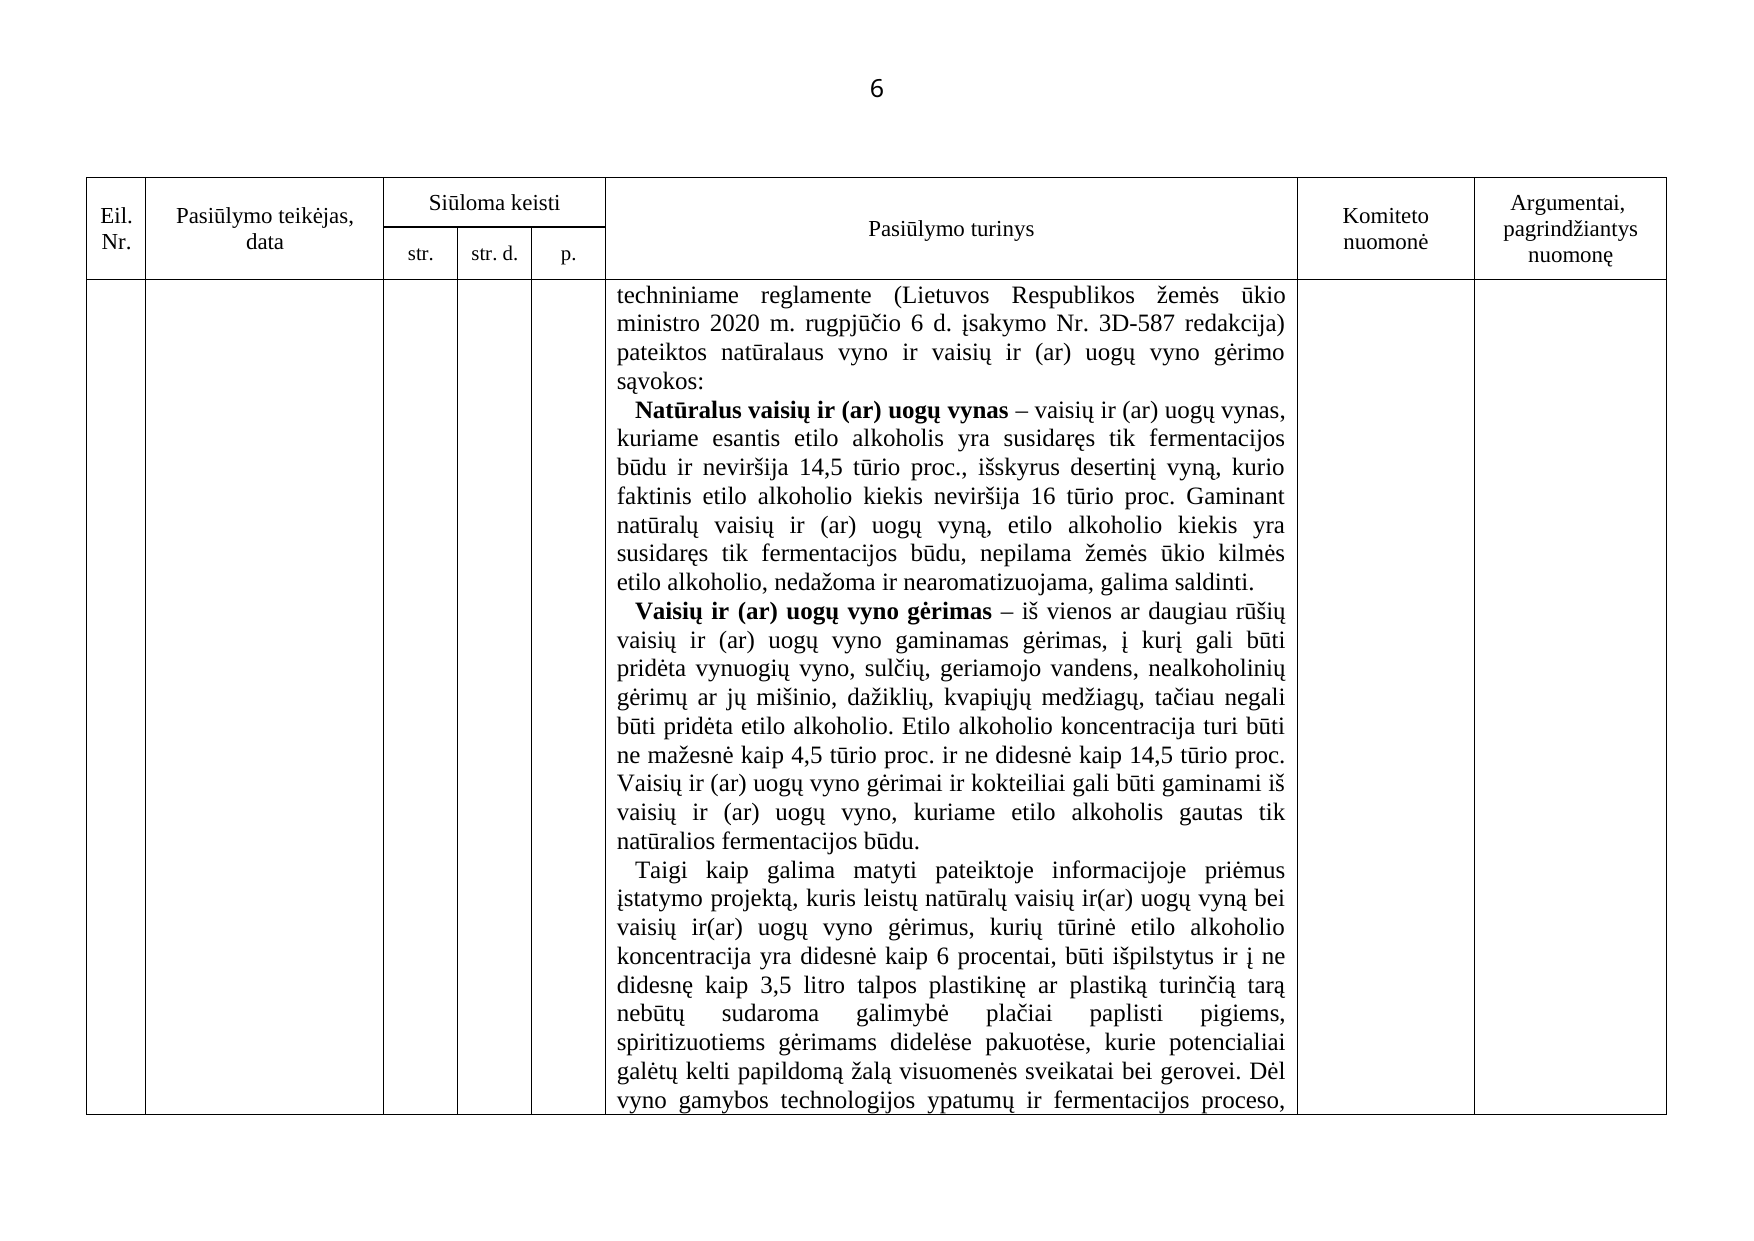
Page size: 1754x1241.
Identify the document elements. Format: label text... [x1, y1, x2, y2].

table_header Pasiūlymo turinys [606, 178, 1297, 279]
table_cell [1475, 280, 1666, 1113]
table_cell [146, 280, 383, 1113]
table_header Siūloma keisti [384, 178, 605, 226]
table_cell [1298, 280, 1474, 1113]
table_cell techniniame reglamente (Lietuvos Respublikos žemės ūkio ministro 2020 m. rugpjūčio 6 d. įsakymo Nr. 3D-587 redakcija) pateiktos natūralaus vyno ir vaisių ir (ar) uogų vyno gėrimo sąvokos: Natūralus vaisių ir (ar) uogų vynas – vaisių ir (ar) uogų vynas, kuriame esantis etilo alkoholis yra susidaręs tik fermentacijos būdu ir neviršija 14,5 tūrio proc., išskyrus desertinį vyną, kurio faktinis etilo alkoholio kiekis neviršija 16 tūrio proc. Gaminant natūralų vaisių ir (ar) uogų vyną, etilo alkoholio kiekis yra susidaręs tik fermentacijos būdu, nepilama žemės ūkio kilmės etilo alkoholio, nedažoma ir nearomatizuojama, galima saldinti. Vaisių ir (ar) uogų vyno gėrimas – iš vienos ar daugiau rūšių vaisių ir (ar) uogų vyno gaminamas gėrimas, į kurį gali būti pridėta vynuogių vyno, sulčių, geriamojo vandens, nealkoholinių gėrimų ar jų mišinio, dažiklių, kvapiųjų medžiagų, tačiau negali būti pridėta etilo alkoholio. Etilo alkoholio koncentracija turi būti ne mažesnė kaip 4,5 tūrio proc. ir ne didesnė kaip 14,5 tūrio proc. Vaisių ir (ar) uogų vyno gėrimai ir kokteiliai gali būti gaminami iš vaisių ir (ar) uogų vyno, kuriame etilo alkoholis gautas tik natūralios fermentacijos būdu. Taigi kaip galima matyti pateiktoje informacijoje priėmus įstatymo projektą, kuris leistų natūralų vaisių ir(ar) uogų vyną bei vaisių ir(ar) uogų vyno gėrimus, kurių tūrinė etilo alkoholio koncentracija yra didesnė kaip 6 procentai, būti išpilstytus ir į ne didesnę kaip 3,5 litro talpos plastikinę ar plastiką turinčią tarą nebūtų sudaroma galimybė plačiai paplisti pigiems, spiritizuotiems gėrimams didelėse pakuotėse, kurie potencialiai galėtų kelti papildomą žalą visuomenės sveikatai bei gerovei. Dėl vyno gamybos technologijos ypatumų ir fermentacijos proceso, [606, 280, 1297, 1113]
table_cell str. [384, 228, 457, 279]
table_cell [87, 280, 145, 1113]
table_header Komiteto nuomonė [1298, 178, 1474, 279]
table_cell p. [532, 228, 605, 279]
table_cell str. d. [458, 228, 531, 279]
table_cell [532, 280, 605, 1113]
table_header Eil. Nr. [87, 178, 145, 279]
table_cell [384, 280, 457, 1113]
table_header Pasiūlymo teikėjas, data [146, 178, 383, 279]
table_header Argumentai, pagrindžiantys nuomonę [1475, 178, 1666, 279]
table_cell [458, 280, 531, 1113]
